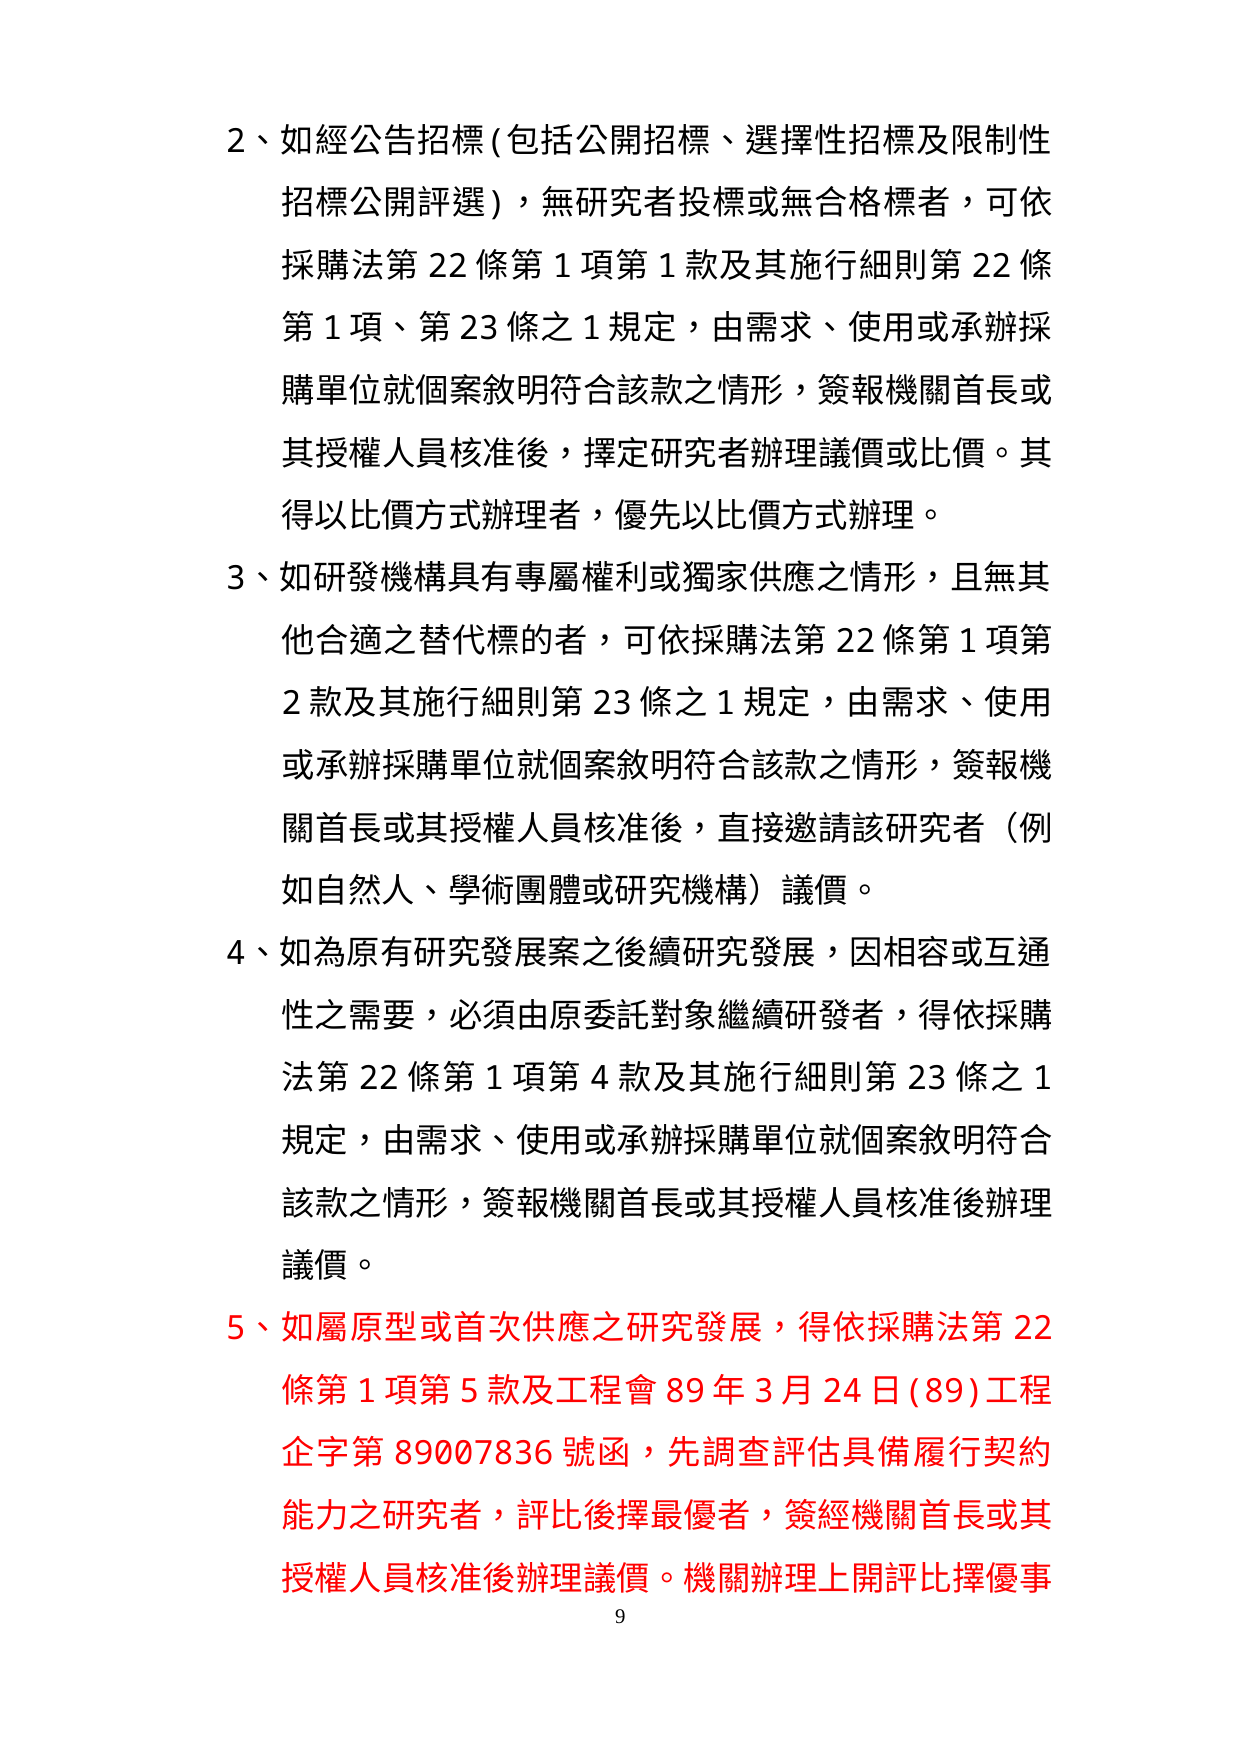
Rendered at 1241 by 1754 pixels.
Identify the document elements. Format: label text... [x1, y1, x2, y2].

text 3、如研發機構具有專屬權利或獨家供應之情形，且無其他合適之替代標的者，可依採購法第22條第1項第2款及其施行細則第23條之1規定，由需求、使用或承辦採購單位就個案敘明符合該款之情形，簽報機關首長或其授權人員核准後，直接邀請該研究者（例如自然人、學術團體或研究機構）議價。 [226, 534, 1053, 909]
text 2、如經公告招標(包括公開招標、選擇性招標及限制性招標公開評選)，無研究者投標或無合格標者，可依採購法第22條第1項第1款及其施行細則第22條第1項、第23條之1規定，由需求、使用或承辦採購單位就個案敘明符合該款之情形，簽報機關首長或其授權人員核准後，擇定研究者辦理議價或比價。其得以比價方式辦理者，優先以比價方式辦理。 [226, 96, 1053, 534]
text 4、如為原有研究發展案之後續研究發展，因相容或互通性之需要，必須由原委託對象繼續研發者，得依採購法第22條第1項第4款及其施行細則第23條之1規定，由需求、使用或承辦採購單位就個案敘明符合該款之情形，簽報機關首長或其授權人員核准後辦理議價。 [226, 909, 1053, 1284]
text 5、如屬原型或首次供應之研究發展，得依採購法第22條第1項第5款及工程會89年3月24日(89)工程企字第89007836號函，先調查評估具備履行契約能力之研究者，評比後擇最優者，簽經機關首長或其授權人員核准後辦理議價。機關辦理上開評比擇優事 [226, 1284, 1053, 1596]
